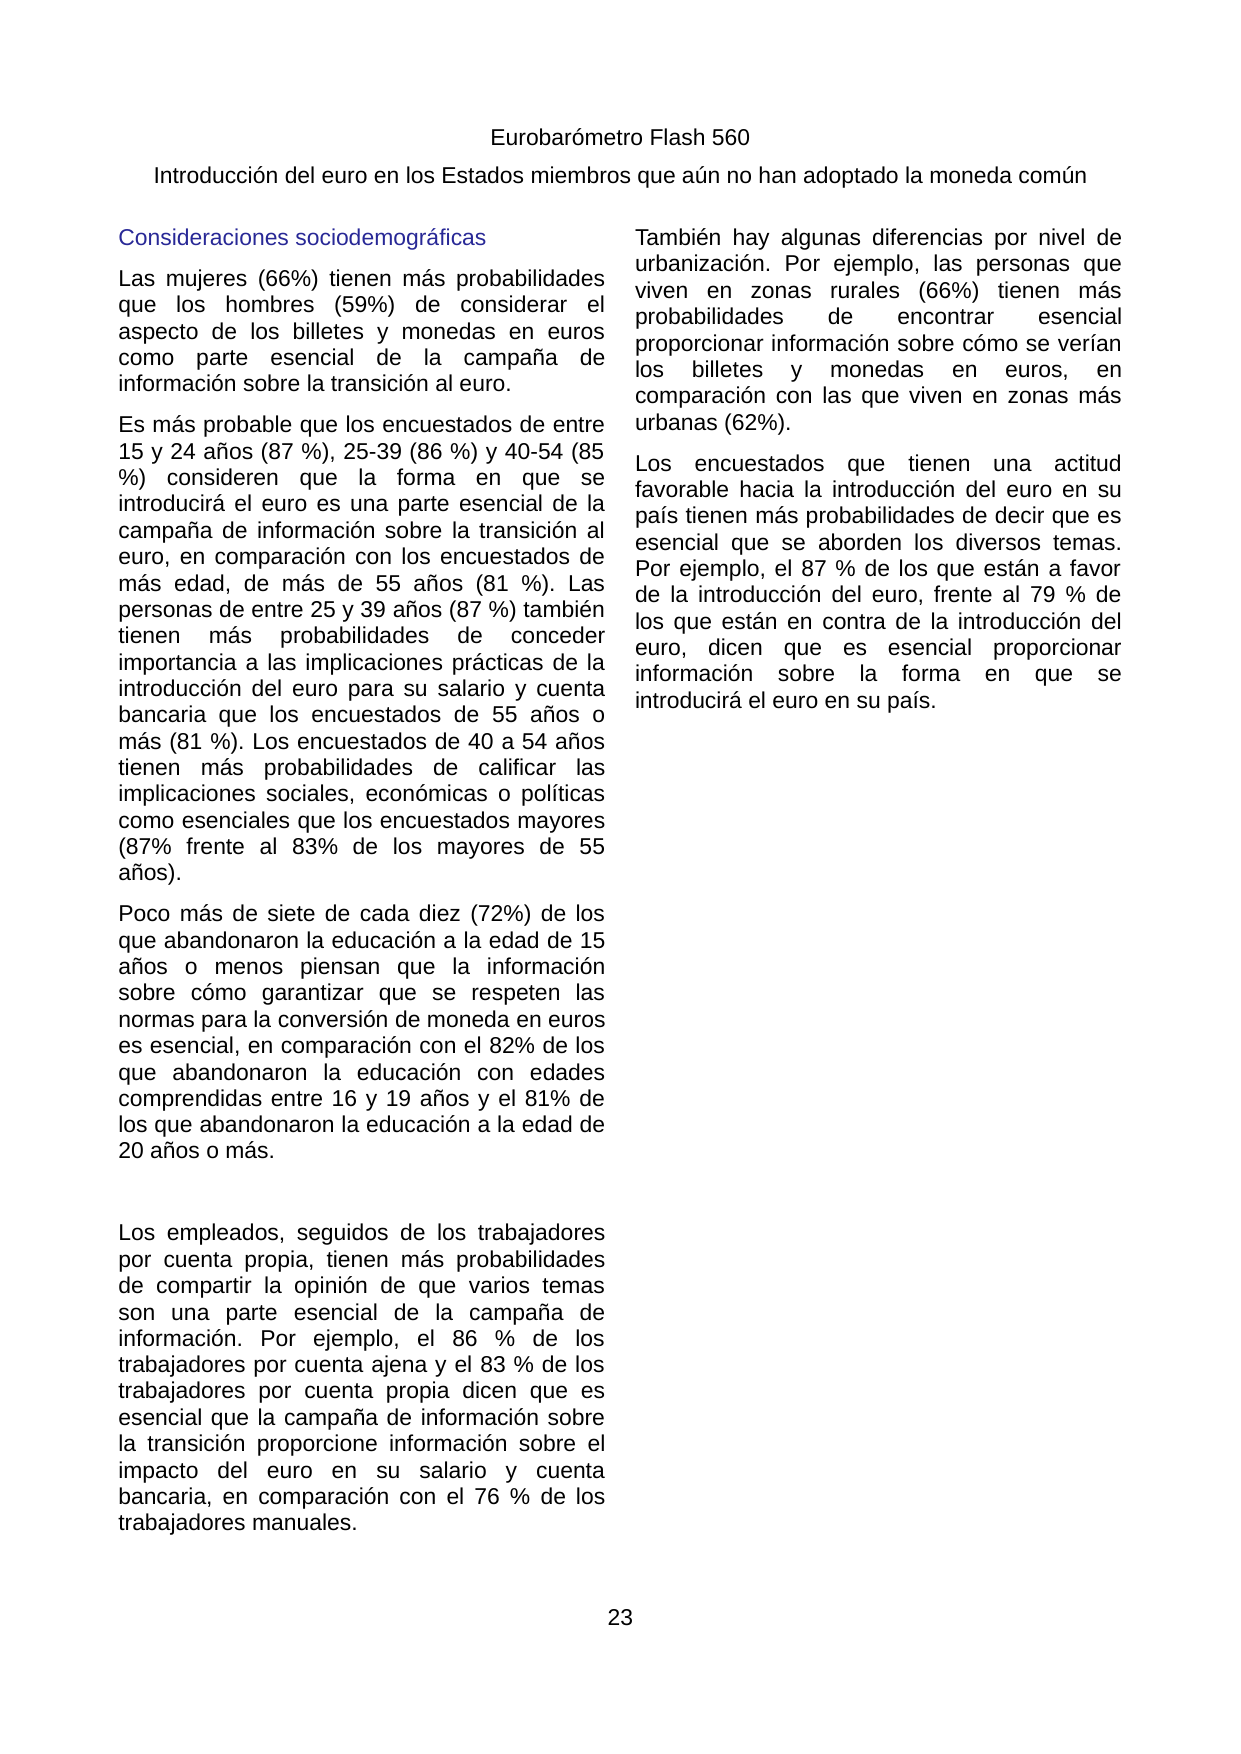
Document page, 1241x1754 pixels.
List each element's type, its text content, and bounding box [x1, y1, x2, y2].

text Es más probable que los encuestados de entre 15 y 24 años (87 %), 25-39 (86 %) y 40-54 (85 %) consideren que la forma en que se introducirá el euro es una parte esencial de la campaña de información sobre la transición al euro, en comparación con los encuestados de más edad, de más de 55 años (81 %). Las personas de entre 25 y 39 años (87 %) también tienen más probabilidades de conceder importancia a las implicaciones prácticas de la introducción del euro para su salario y cuenta bancaria que los encuestados de 55 años o más (81 %). Los encuestados de 40 a 54 años tienen más probabilidades de calificar las implicaciones sociales, económicas o políticas como esenciales que los encuestados mayores (87% frente al 83% de los mayores de 55 años). [118, 411, 605, 886]
text Consideraciones sociodemográficas [118, 224, 605, 250]
text Poco más de siete de cada diez (72%) de los que abandonaron la educación a la edad de 15 años o menos piensan que la información sobre cómo garantizar que se respeten las normas para la conversión de moneda en euros es esencial, en comparación con el 82% de los que abandonaron la educación con edades comprendidas entre 16 y 19 años y el 81% de los que abandonaron la educación a la edad de 20 años o más. [118, 900, 605, 1164]
text Los empleados, seguidos de los trabajadores por cuenta propia, tienen más probabilidades de compartir la opinión de que varios temas son una parte esencial de la campaña de información. Por ejemplo, el 86 % de los trabajadores por cuenta ajena y el 83 % de los trabajadores por cuenta propia dicen que es esencial que la campaña de información sobre la transición proporcione información sobre el impacto del euro en su salario y cuenta bancaria, en comparación con el 76 % de los trabajadores manuales. [118, 1219, 605, 1536]
text Los encuestados que tienen una actitud favorable hacia la introducción del euro en su país tienen más probabilidades de decir que es esencial que se aborden los diversos temas. Por ejemplo, el 87 % de los que están a favor de la introducción del euro, frente al 79 % de los que están en contra de la introducción del euro, dicen que es esencial proporcionar información sobre la forma en que se introducirá el euro en su país. [635, 449, 1122, 713]
text Las mujeres (66%) tienen más probabilidades que los hombres (59%) de considerar el aspecto de los billetes y monedas en euros como parte esencial de la campaña de información sobre la transición al euro. [118, 265, 605, 397]
text También hay algunas diferencias por nivel de urbanización. Por ejemplo, las personas que viven en zonas rurales (66%) tienen más probabilidades de encontrar esencial proporcionar información sobre cómo se verían los billetes y monedas en euros, en comparación con las que viven en zonas más urbanas (62%). [635, 224, 1122, 435]
